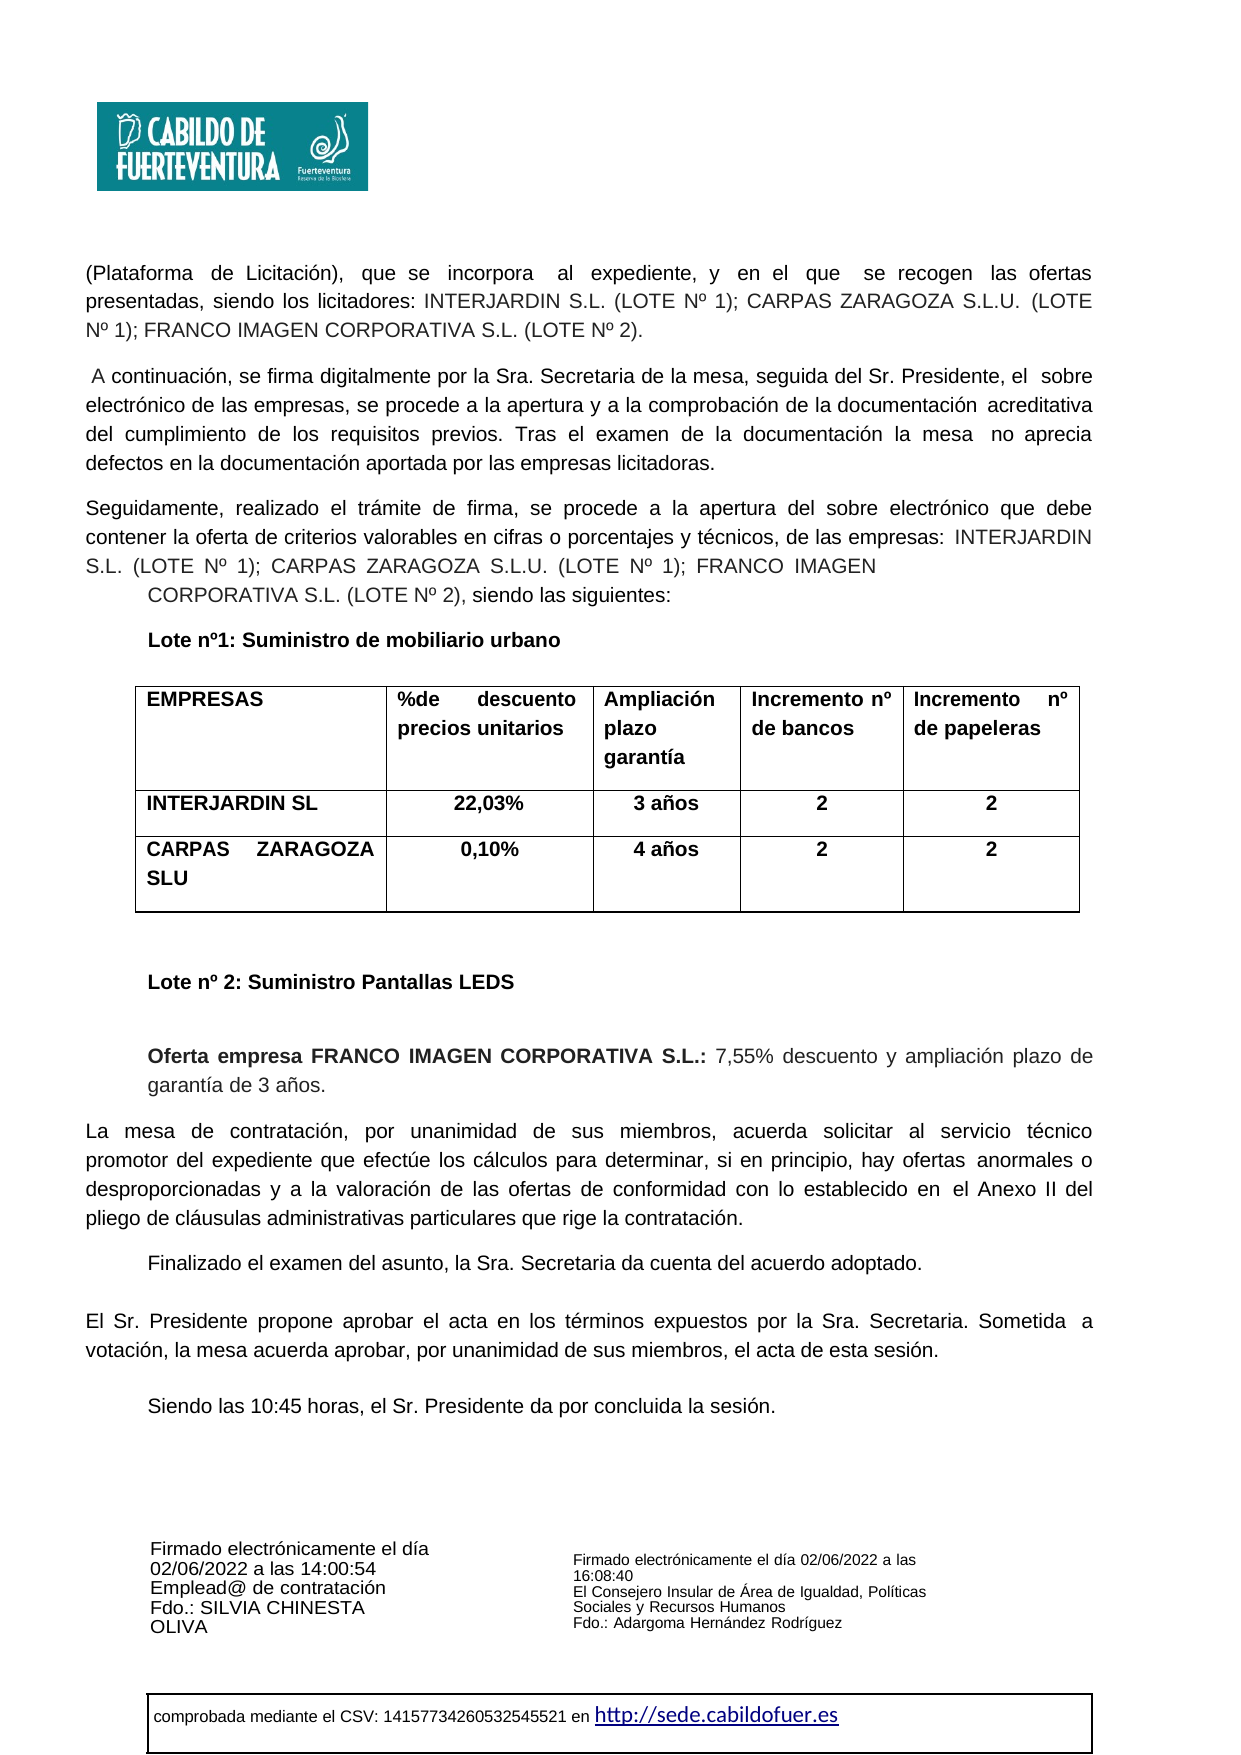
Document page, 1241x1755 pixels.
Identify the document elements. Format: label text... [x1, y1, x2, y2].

text A continuación, se firma digitalmente por la Sra. Secretaria de la mesa, seguida del Sr. Presidente, el sobre electrónico de las empresas, se procede a la apertura y a la comprobación de la documentación acreditativa del cumplimiento de los requisitos previos. Tras el examen de la documentación la mesa no aprecia defectos en la documentación aportada por las empresas licitadoras. [85, 364, 1093, 474]
text Emplead@ de contratación Fdo.: SILVIA CHINESTA OLIVA [150, 1579, 428, 1638]
text La mesa de contratación, por unanimidad de sus miembros, acuerda solicitar al servicio técnico promotor del expediente que efectúe los cálculos para determinar, si en principio, hay ofertas anormales o desproporcionadas y a la valoración de las ofertas de conformidad con lo establecido en el Anexo II del pliego de cláusulas administrativas particulares que rige la contratación. [85, 1119, 1093, 1229]
table_cell 2 [741, 791, 903, 836]
text Lote nº 2: Suministro Pantallas LEDS [147, 970, 1107, 994]
table_cell 3 años [594, 791, 740, 836]
table_header Incremento nº de bancos [741, 687, 903, 790]
table_cell 2 [741, 837, 903, 911]
text El Consejero Insular de Área de Igualdad, Políticas Sociales y Recursos Humanos [573, 1584, 959, 1616]
table_cell 2 [904, 837, 1079, 911]
table_cell INTERJARDIN SL [136, 791, 386, 836]
text (Plataforma de Licitación), que se incorpora al expediente, y en el que se recogen las ofertas presentadas, siendo los licitadores: INTERJARDIN S.L. (LOTE Nº 1); CARPAS ZARAGOZA S.L.U. (LOTE Nº 1); FRANCO IMAGEN CORPORATIVA S.L. (LOTE Nº 2). [85, 260, 1093, 342]
table_header Incremento nº de papeleras [904, 687, 1079, 790]
table_header %de descuento precios unitarios [387, 687, 593, 790]
subtitle Lote nº1: Suministro de mobiliario urbano [148, 628, 1107, 652]
table_cell 22,03% [387, 791, 593, 836]
table_cell 0,10% [387, 837, 593, 911]
table_cell CARPAS ZARAGOZA SLU [136, 837, 386, 911]
text Finalizado el examen del asunto, la Sra. Secretaria da cuenta del acuerdo adoptado. [147, 1251, 1107, 1275]
text Firmado electrónicamente el día 02/06/2022 a las 14:00:54 [150, 1540, 429, 1579]
table_cell 2 [904, 791, 1079, 836]
table_cell 4 años [594, 837, 740, 911]
text CORPORATIVA S.L. (LOTE Nº 2), siendo las siguientes: [147, 583, 1107, 607]
table_header EMPRESAS [136, 687, 386, 790]
text Oferta empresa FRANCO IMAGEN CORPORATIVA S.L.: 7,55% descuento y ampliación plazo de garantía de 3 años. [147, 1044, 1093, 1097]
text El Sr. Presidente propone aprobar el acta en los términos expuestos por la Sra. Secretaria. Sometida a votación, la mesa acuerda aprobar, por unanimidad de sus miembros, el acta de esta sesión. [85, 1308, 1093, 1361]
text Firmado electrónicamente el día 02/06/2022 a las 16:08:40 [573, 1553, 959, 1584]
table_header Ampliación plazo garantía [594, 687, 740, 790]
text Siendo las 10:45 horas, el Sr. Presidente da por concluida la sesión. [147, 1394, 1107, 1418]
text Seguidamente, realizado el trámite de firma, se procede a la apertura del sobre electrónico que debe contener la oferta de criterios valorables en cifras o porcentajes y técnicos, de las empresas: INTERJARDIN S.L. (LOTE Nº 1); CARPAS ZARAGOZA S.L.U. (LOTE Nº 1); FRANCO IMAGEN [85, 496, 1093, 578]
text Fdo.: Adargoma Hernández Rodríguez [573, 1616, 1107, 1632]
